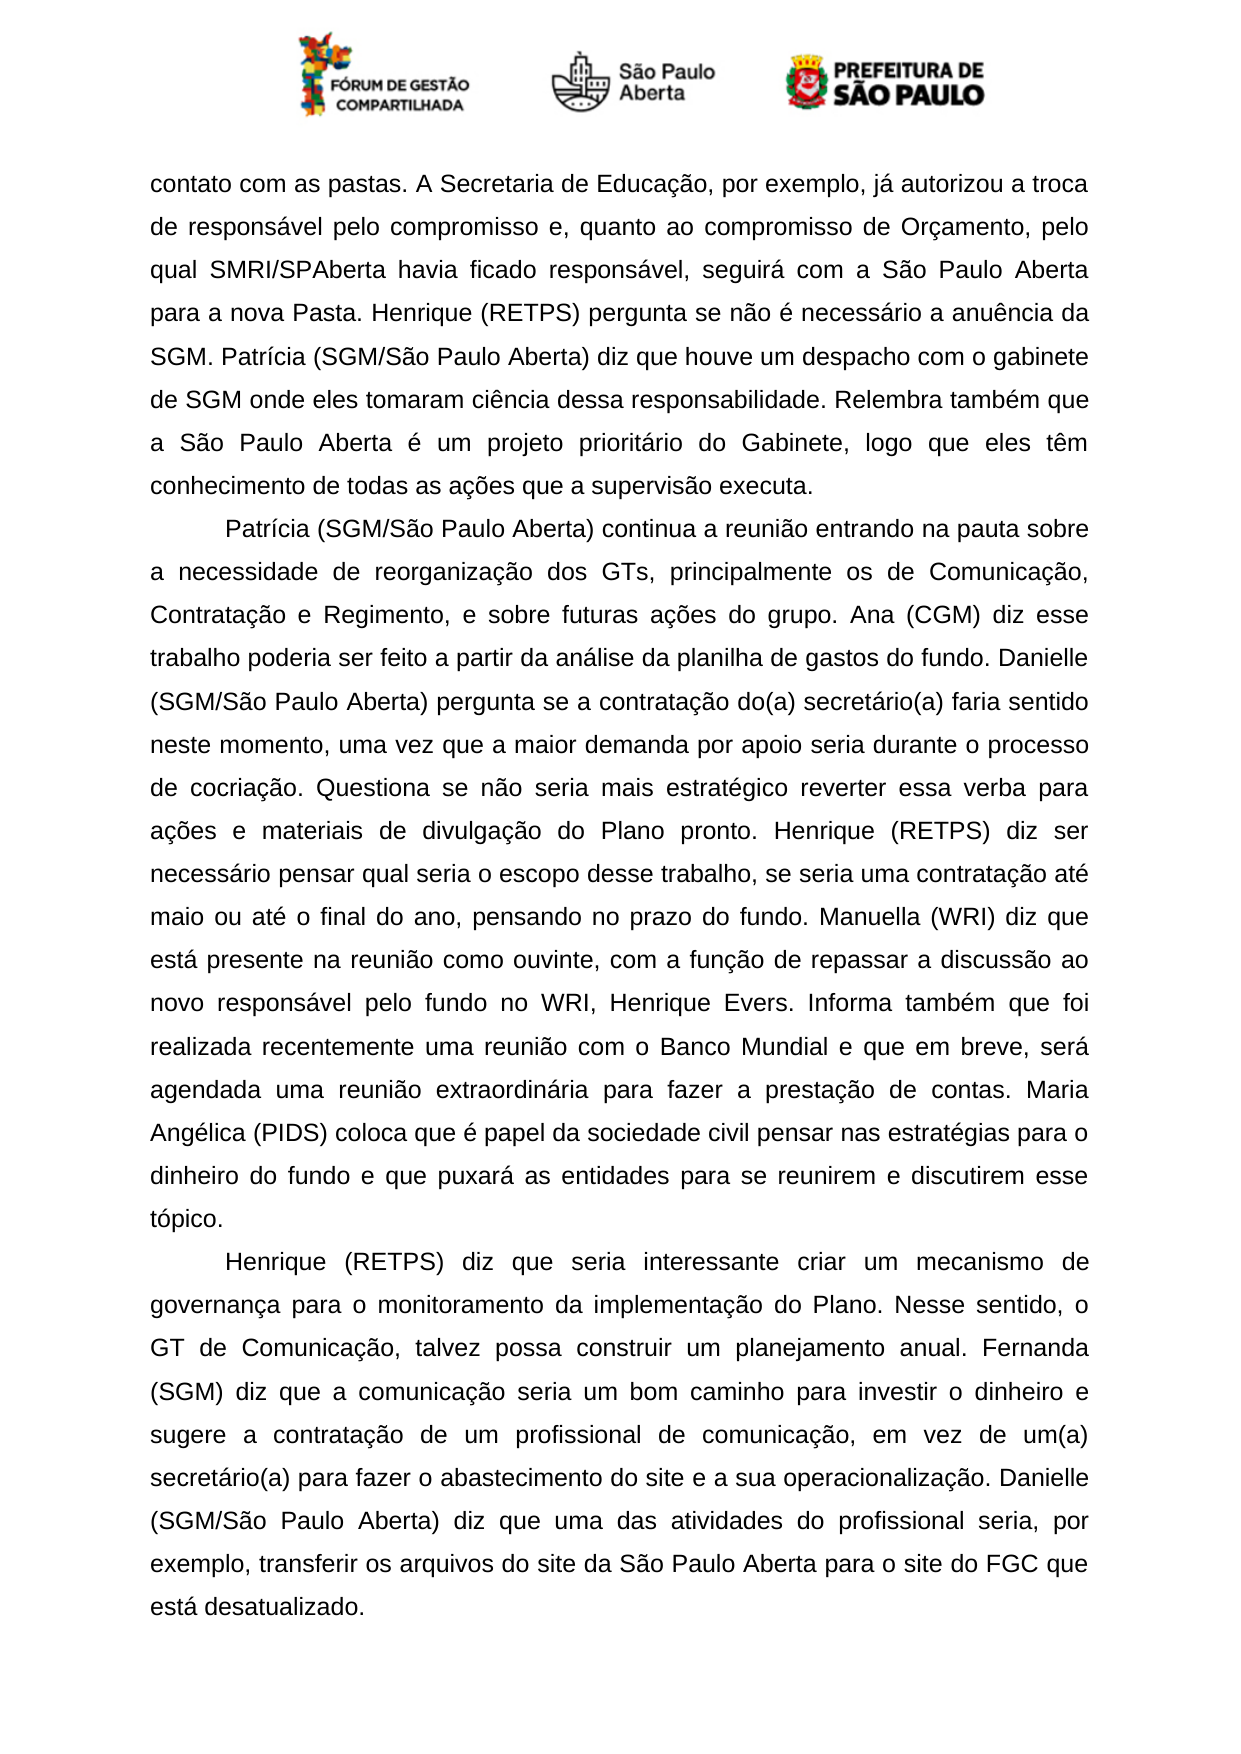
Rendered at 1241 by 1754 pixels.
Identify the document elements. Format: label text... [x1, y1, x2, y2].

text Henrique (RETPS) diz que seria interessante criar um mecanismo de governança para o monitoramento da implementação do Plano. Nesse sentido, o GT de Comunicação, talvez possa construir um planejamento anual. Fernanda (SGM) diz que a comunicação seria um bom caminho para investir o dinheiro e sugere a contratação de um profissional de comunicação, em vez de um(a) secretário(a) para fazer o abastecimento do site e a sua operacionalização. Danielle (SGM/São Paulo Aberta) diz que uma das atividades do profissional seria, por exemplo, transferir os arquivos do site da São Paulo Aberta para o site do FGC que está desatualizado. [150, 1247, 1091, 1621]
text Patrícia (SGM/São Paulo Aberta) continua a reunião entrando na pauta sobre a necessidade de reorganização dos GTs, principalmente os de Comunicação, Contratação e Regimento, e sobre futuras ações do grupo. Ana (CGM) diz esse trabalho poderia ser feito a partir da análise da planilha de gastos do fundo. Danielle (SGM/São Paulo Aberta) pergunta se a contratação do(a) secretário(a) faria sentido neste momento, uma vez que a maior demanda por apoio seria durante o processo de cocriação. Questiona se não seria mais estratégico reverter essa verba para ações e materiais de divulgação do Plano pronto. Henrique (RETPS) diz ser necessário pensar qual seria o escopo desse trabalho, se seria uma contratação até maio ou até o final do ano, pensando no prazo do fundo. Manuella (WRI) diz que está presente na reunião como ouvinte, com a função de repassar a discussão ao novo responsável pelo fundo no WRI, Henrique Evers. Informa também que foi realizada recentemente uma reunião com o Banco Mundial e que em breve, será agendada uma reunião extraordinária para fazer a prestação de contas. Maria Angélica (PIDS) coloca que é papel da sociedade civil pensar nas estratégias para o dinheiro do fundo e que puxará as entidades para se reunirem e discutirem esse tópico. [150, 514, 1091, 1233]
text contato com as pastas. A Secretaria de Educação, por exemplo, já autorizou a troca de responsável pelo compromisso e, quanto ao compromisso de Orçamento, pelo qual SMRI/SPAberta havia ficado responsável, seguirá com a São Paulo Aberta para a nova Pasta. Henrique (RETPS) pergunta se não é necessário a anuência da SGM. Patrícia (SGM/São Paulo Aberta) diz que houve um despacho com o gabinete de SGM onde eles tomaram ciência dessa responsabilidade. Relembra também que a São Paulo Aberta é um projeto prioritário do Gabinete, logo que eles têm conhecimento de todas as ações que a supervisão executa. [150, 150, 1091, 500]
